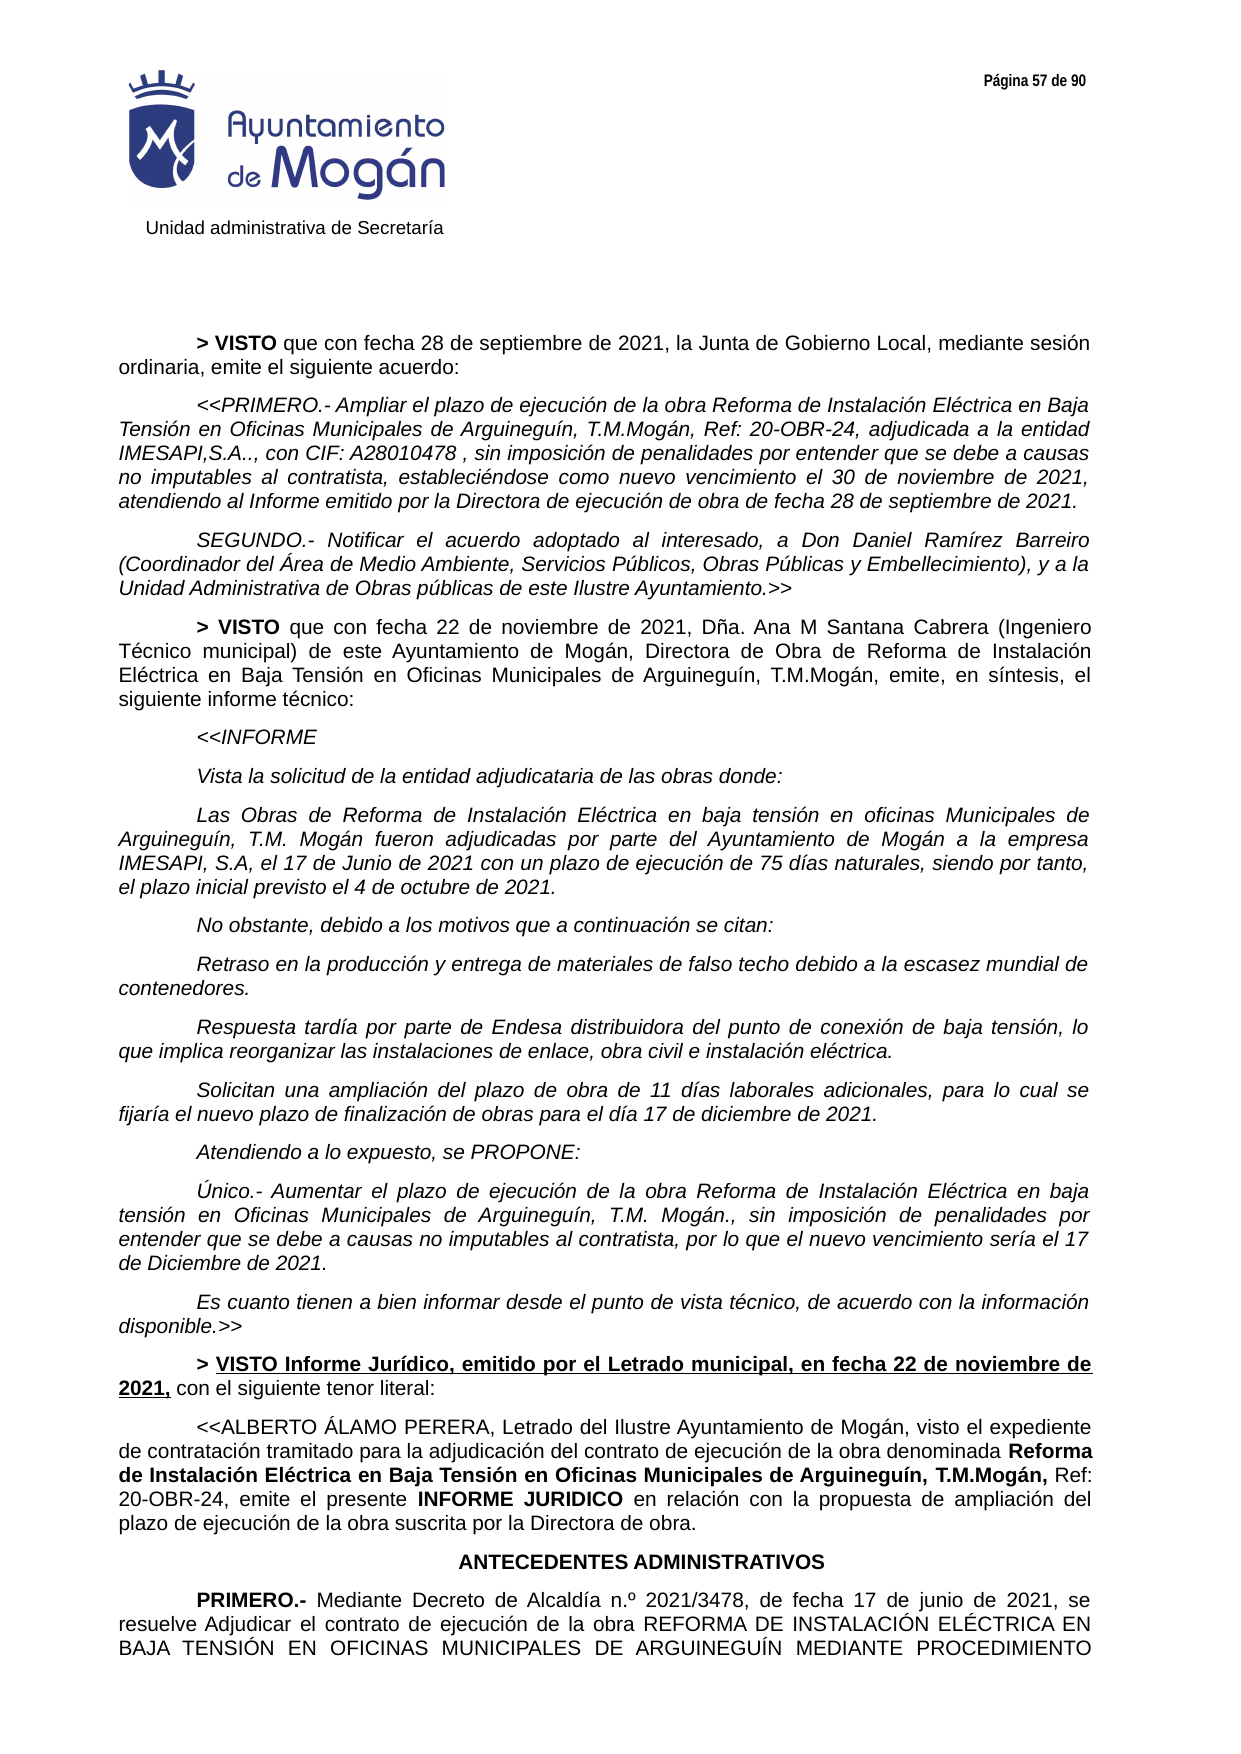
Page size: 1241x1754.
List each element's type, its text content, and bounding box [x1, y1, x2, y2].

text SEGUNDO.- Notificar el acuerdo adoptado al interesado, a Don Daniel Ramírez Barreiro (Coordinador del Área de Medio Ambiente, Servicios Públicos, Obras Públicas y Embellecimiento), y a la Unidad Administrativa de Obras públicas de este Ilustre Ayuntamiento.>> [118, 528, 1092, 600]
text Vista la solicitud de la entidad adjudicataria de las obras donde: [118, 764, 1092, 788]
text > VISTO que con fecha 28 de septiembre de 2021, la Junta de Gobierno Local, mediante sesión ordinaria, emite el siguiente acuerdo: [118, 331, 1092, 378]
text <<PRIMERO.- Ampliar el plazo de ejecución de la obra Reforma de Instalación Eléctrica en Baja Tensión en Oficinas Municipales de Arguineguín, T.M.Mogán, Ref: 20-OBR-24, adjudicada a la entidad IMESAPI,S.A.., con CIF: A28010478 , sin imposición de penalidades por entender que se debe a causas no imputables al contratista, estableciéndose como nuevo vencimiento el 30 de noviembre de 2021, atendiendo al Informe emitido por la Directora de ejecución de obra de fecha 28 de septiembre de 2021. [118, 393, 1092, 513]
text No obstante, debido a los motivos que a continuación se citan: [118, 913, 1092, 937]
picture [128, 70, 445, 206]
text Respuesta tardía por parte de Endesa distribuidora del punto de conexión de baja tensión, lo que implica reorganizar las instalaciones de enlace, obra civil e instalación eléctrica. [118, 1015, 1092, 1063]
text Solicitan una ampliación del plazo de obra de 11 días laborales adicionales, para lo cual se fijaría el nuevo plazo de finalización de obras para el día 17 de diciembre de 2021. [118, 1077, 1092, 1125]
text Único.- Aumentar el plazo de ejecución de la obra Reforma de Instalación Eléctrica en baja tensión en Oficinas Municipales de Arguineguín, T.M. Mogán., sin imposición de penalidades por entender que se debe a causas no imputables al contratista, por lo que el nuevo vencimiento sería el 17 de Diciembre de 2021. [118, 1179, 1092, 1275]
text ANTECEDENTES ADMINISTRATIVOS [118, 1549, 1092, 1573]
text > VISTO que con fecha 22 de noviembre de 2021, Dña. Ana M Santana Cabrera (Ingeniero Técnico municipal) de este Ayuntamiento de Mogán, Directora de Obra de Reforma de Instalación Eléctrica en Baja Tensión en Oficinas Municipales de Arguineguín, T.M.Mogán, emite, en síntesis, el siguiente informe técnico: [118, 614, 1092, 710]
text PRIMERO.- Mediante Decreto de Alcaldía n.º 2021/3478, de fecha 17 de junio de 2021, se resuelve Adjudicar el contrato de ejecución de la obra REFORMA DE INSTALACIÓN ELÉCTRICA EN BAJA TENSIÓN EN OFICINAS MUNICIPALES DE ARGUINEGUÍN MEDIANTE PROCEDIMIENTO [118, 1588, 1092, 1660]
text Retraso en la producción y entrega de materiales de falso techo debido a la escasez mundial de contenedores. [118, 952, 1092, 1000]
text Las Obras de Reforma de Instalación Eléctrica en baja tensión en oficinas Municipales de Arguineguín, T.M. Mogán fueron adjudicadas por parte del Ayuntamiento de Mogán a la empresa IMESAPI, S.A, el 17 de Junio de 2021 con un plazo de ejecución de 75 días naturales, siendo por tanto, el plazo inicial previsto el 4 de octubre de 2021. [118, 803, 1092, 898]
text Atendiendo a lo expuesto, se PROPONE: [118, 1140, 1092, 1164]
text Es cuanto tienen a bien informar desde el punto de vista técnico, de acuerdo con la información disponible.>> [118, 1289, 1092, 1337]
text > VISTO Informe Jurídico, emitido por el Letrado municipal, en fecha 22 de noviembre de 2021, con el siguiente tenor literal: [118, 1352, 1092, 1400]
text <<INFORME [118, 725, 1092, 749]
text <<ALBERTO ÁLAMO PERERA, Letrado del Ilustre Ayuntamiento de Mogán, visto el expediente de contratación tramitado para la adjudicación del contrato de ejecución de la obra denominada Reforma de Instalación Eléctrica en Baja Tensión en Oficinas Municipales de Arguineguín, T.M.Mogán, Ref: 20-OBR-24, emite el presente INFORME JURIDICO en relación con la propuesta de ampliación del plazo de ejecución de la obra suscrita por la Directora de obra. [118, 1415, 1092, 1535]
